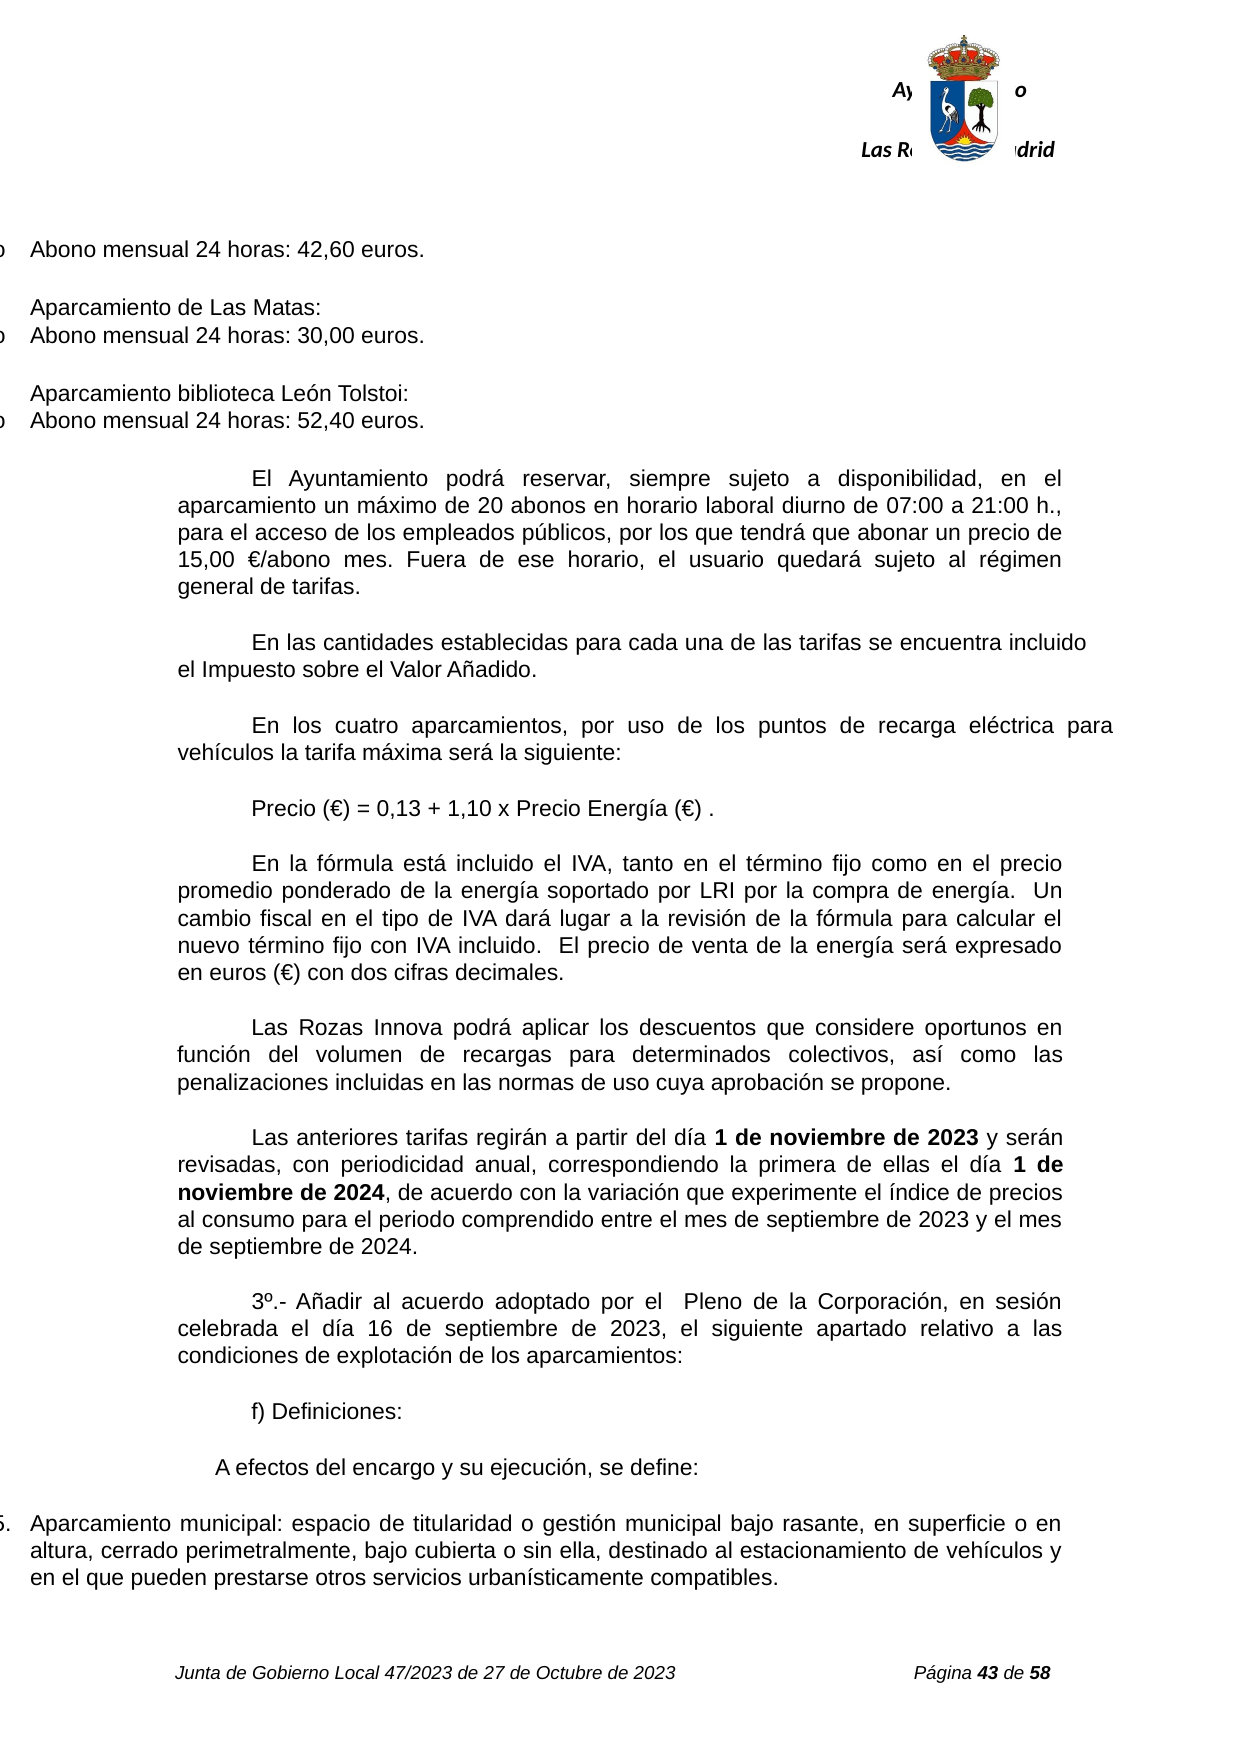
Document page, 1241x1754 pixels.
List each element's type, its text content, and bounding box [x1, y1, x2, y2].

list Abono mensual 24 horas: 30,00 euros. [0, 322, 1114, 350]
list Aparcamiento biblioteca León Tolstoi: [0, 379, 1114, 406]
list Abono mensual 24 horas: 52,40 euros. [0, 407, 1114, 435]
list Aparcamiento municipal: espacio de titularidad o gestión municipal bajo rasante, en superficie o en altura, cerrado perimetralmente, bajo cubierta o sin ella, destinado al estacionamiento de vehículos y en el que pueden prestarse otros servicios urbanísticamente compatibles. [0, 1510, 1063, 1590]
text A efectos del encargo y su ejecución, se define: [215, 1454, 1114, 1480]
text f) Definiciones: [251, 1398, 1114, 1424]
text En las cantidades establecidas para cada una de las tarifas se encuentra incluido el Impuesto sobre el Valor Añadido. [177, 629, 1087, 682]
list Abono mensual 24 horas: 42,60 euros. [0, 236, 1114, 264]
text Precio (€) = 0,13 + 1,10 x Precio Energía (€) . [251, 794, 1114, 821]
text En los cuatro aparcamientos, por uso de los puntos de recarga eléctrica para vehículos la tarifa máxima será la siguiente: [177, 712, 1114, 765]
text 3º.- Añadir al acuerdo adoptado por el Pleno de la Corporación, en sesión celebrada el día 16 de septiembre de 2023, el siguiente apartado relativo a las condiciones de explotación de los aparcamientos: [177, 1288, 1063, 1369]
text Las anteriores tarifas regirán a partir del día 1 de noviembre de 2023 y serán revisadas, con periodicidad anual, correspondiendo la primera de ellas el día 1 de noviembre de 2024, de acuerdo con la variación que experimente el índice de precios al consumo para el periodo comprendido entre el mes de septiembre de 2023 y el mes de septiembre de 2024. [177, 1124, 1063, 1259]
text El Ayuntamiento podrá reservar, siempre sujeto a disponibilidad, en el aparcamiento un máximo de 20 abonos en horario laboral diurno de 07:00 a 21:00 h., para el acceso de los empleados públicos, por los que tendrá que abonar un precio de 15,00 €/abono mes. Fuera de ese horario, el usuario quedará sujeto al régimen general de tarifas. [177, 465, 1063, 599]
text En la fórmula está incluido el IVA, tanto en el término fijo como en el precio promedio ponderado de la energía soportado por LRI por la compra de energía. Un cambio fiscal en el tipo de IVA dará lugar a la revisión de la fórmula para calcular el nuevo término fijo con IVA incluido. El precio de venta de la energía será expresado en euros (€) con dos cifras decimales. [177, 850, 1063, 985]
list Aparcamiento de Las Matas: [0, 294, 1114, 320]
text Las Rozas Innova podrá aplicar los descuentos que considere oportunos en función del volumen de recargas para determinados colectivos, así como las penalizaciones incluidas en las normas de uso cuya aprobación se propone. [177, 1014, 1063, 1095]
